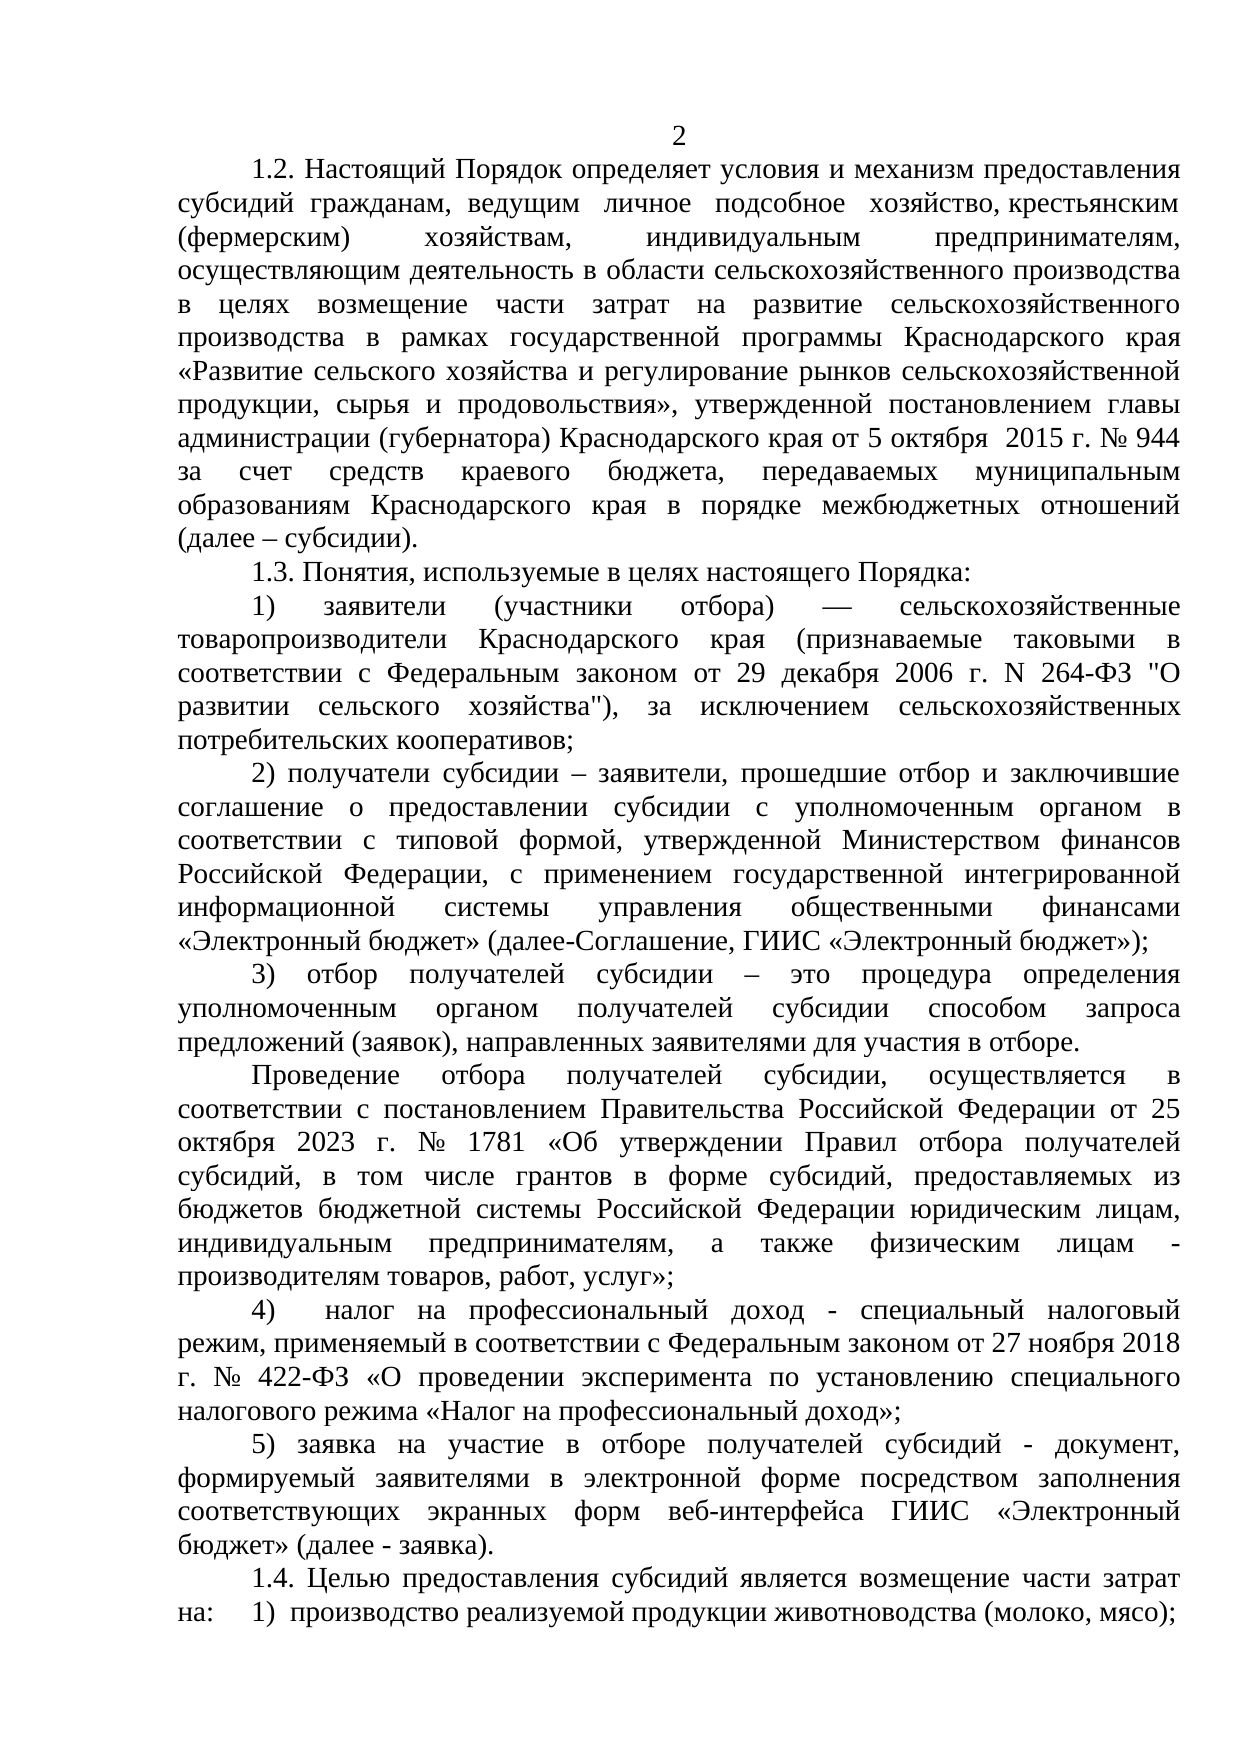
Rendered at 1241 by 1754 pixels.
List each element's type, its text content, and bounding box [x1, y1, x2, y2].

text 5) заявка на участие в отборе получателей субсидий - документ, формируе­мый заявителями в электронной форме посредством заполнения соответствующих экранных форм веб-интерфейса ГИИС «Электронный бюджет» (далее - заявка). [177, 1426, 1181, 1560]
text 1.4. Целью предоставления субсидий является возмещение части затрат на: 1) производство реализуемой продукции животноводства (молоко, мясо); [177, 1560, 1181, 1627]
text 1.3. Понятия, используемые в целях настоящего Порядка: [177, 554, 1181, 588]
text 2) получатели субсидии – заявители, прошедшие отбор и заключившие соглашение о предоставлении субсидии с уполномоченным органом в соответствии с типовой формой, утвержденной Министерством финансов Российской Федерации, с применением государственной интегрированной информационной системы управления общественными финансами «Электронный бюджет» (далее-Соглашение, ГИИС «Электронный бюджет»); [177, 755, 1181, 957]
text 3) отбор получателей субсидии – это процедура определения уполномоченным органом получателей субсидии способом запроса предложений (заявок), направленных заявителями для участия в отборе. [177, 957, 1181, 1057]
text 1) заявители (участники отбора) — сельскохозяйственные товаропроизводители Краснодарского края (признаваемые таковыми в соответствии с Федеральным законом от 29 декабря 2006 г. N 264-ФЗ "О развитии сельского хозяйства"), за исключением сельскохозяйственных потребительских кооперативов; [177, 588, 1181, 755]
text Проведение отбора получателей субсидии, осуществляется в соответствии с постановлением Правительства Российской Федерации от 25 октября 2023 г. № 1781 «Об утверждении Правил отбора получателей субсидий, в том числе гран­тов в форме субсидий, предоставляемых из бюджетов бюджетной системы Рос­сийской Федерации юридическим лицам, индивидуальным предпринимателям, а также физическим лицам - производителям товаров, работ, услуг»; [177, 1057, 1181, 1292]
text 4) налог на профессиональный доход - специальный налоговый режим, применяемый в соответствии с Федеральным законом от 27 ноября 2018 г. № 422-ФЗ «О проведении эксперимента по установлению специального налогового режима «Налог на профессиональный доход»; [177, 1292, 1181, 1426]
text 2 [177, 118, 1181, 152]
text 1.2. Настоящий Порядок определяет условия и механизм предоставления субсидий гражданам, ведущим личное подсобное хозяйство, крестьянским (фермерским) хозяйствам, индивидуальным предпринимателям, осуществляющим деятельность в области сельскохозяйственного производства в целях возмещение части затрат на развитие сельскохозяйственного производства в рамках государственной программы Краснодарского края «Развитие сельского хозяйства и регулирование рынков сельскохозяйственной продукции, сырья и продовольствия», утвержденной постановлением главы администрации (губернатора) Краснодарского края от 5 октября 2015 г. № 944 за счет средств краевого бюджета, передаваемых муниципальным образованиям Краснодарского края в порядке межбюджетных отношений (далее – субсидии). [177, 152, 1181, 554]
